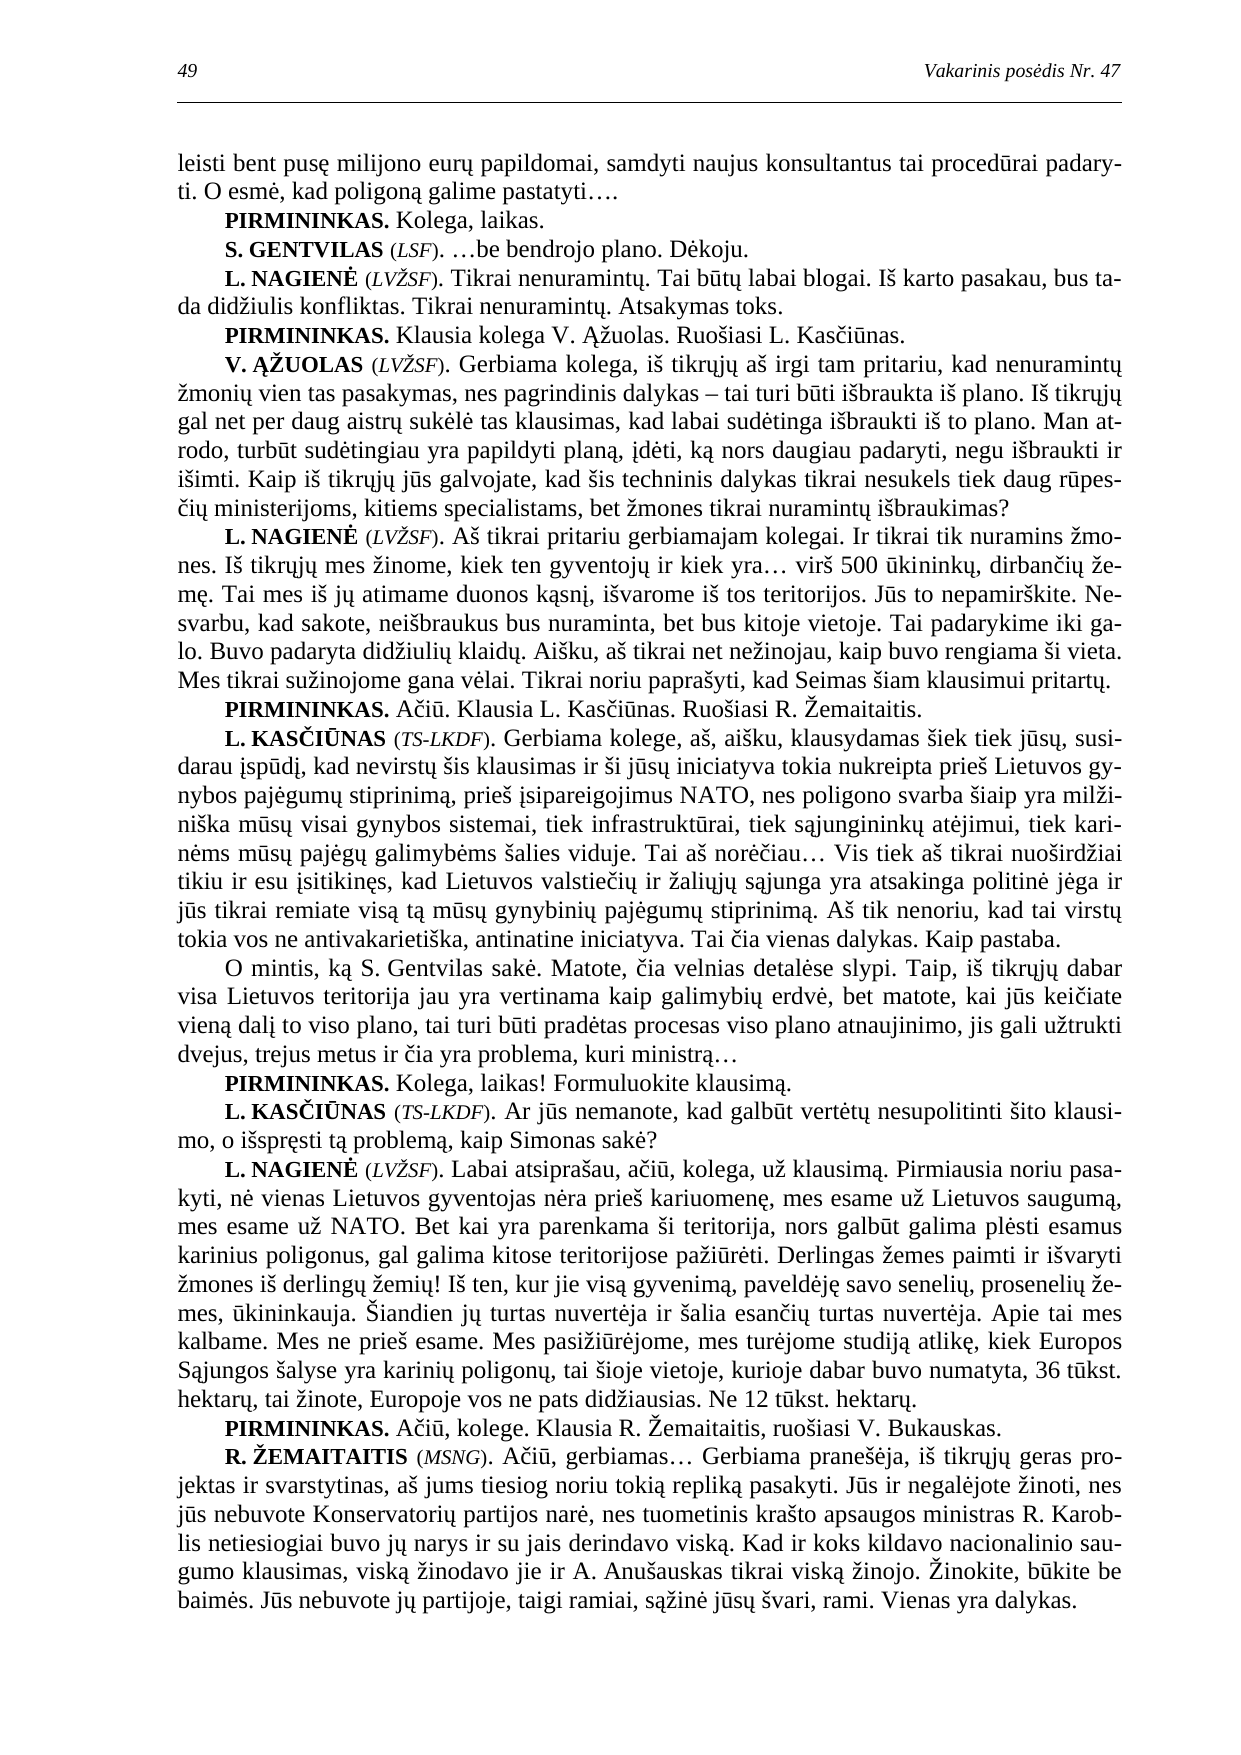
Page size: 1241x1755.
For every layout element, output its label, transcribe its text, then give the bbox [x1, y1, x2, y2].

text PIRMININKAS. Ko­le­ga, lai­kas! For­mu­luo­ki­te klau­si­mą. [177, 1068, 1122, 1096]
text L. KASČIŪNAS (TS-LKDF). Ar jūs ne­ma­no­te, kad gal­būt ver­tė­tų ne­su­po­li­tin­ti ši­to klau­si­mo, o iš­spręs­ti tą pro­ble­mą, kaip Si­mo­nas sa­kė? [177, 1096, 1122, 1154]
text L. KASČIŪNAS (TS-LKDF). Ger­bia­ma ko­le­ge, aš, aiš­ku, klau­sy­da­mas šiek tiek jū­sų, su­si­da­rau įspū­dį, kad ne­virs­tų šis klau­si­mas ir ši jū­sų ini­cia­ty­va to­kia nu­kreip­ta prieš Lie­tu­vos gy­ny­bos pa­jė­gu­mų stip­ri­ni­mą, prieš įsi­pa­rei­go­ji­mus NATO, nes po­li­go­no svar­ba šiaip yra mil­ži­niš­ka mū­sų vi­sai gy­ny­bos sis­te­mai, tiek in­fra­struk­tū­rai, tiek są­jun­gi­nin­kų at­ėji­mui, tiek ka­ri­nėms mū­sų pa­jė­gų ga­li­my­bėms ša­lies vi­du­je. Tai aš no­rė­čiau… Vis tiek aš tik­rai nuo­šir­džiai ti­kiu ir esu įsi­ti­ki­nęs, kad Lie­tu­vos vals­tie­čių ir ža­lių­jų są­jun­ga yra at­sa­kin­ga po­li­ti­nė jė­ga ir jūs tik­rai re­mia­te vi­są tą mū­sų gy­ny­bi­nių pa­jė­gu­mų stip­ri­ni­mą. Aš tik ne­no­riu, kad tai virs­tų to­kia vos ne an­ti­va­ka­rie­tiš­ka, an­ti­na­ti­ne ini­cia­ty­va. Tai čia vie­nas da­ly­kas. Kaip pa­sta­ba. [177, 723, 1122, 953]
text PIRMININKAS. Ačiū. Klau­sia L. Kas­čiū­nas. Ruo­šia­si R. Že­mai­tai­tis. [177, 694, 1122, 723]
text PIRMININKAS. Klau­sia ko­le­ga V. Ąžuo­las. Ruo­šia­si L. Kas­čiū­nas. [177, 320, 1122, 349]
text L. NAGIENĖ (LVŽSF). Tik­rai ne­nu­ra­min­tų. Tai bū­tų la­bai blo­gai. Iš kar­to pa­sa­kau, bus ta­da di­džiu­lis kon­flik­tas. Tik­rai ne­nu­ra­min­tų. At­sa­ky­mas toks. [177, 263, 1122, 320]
text V. ĄŽUOLAS (LVŽSF). Ger­bia­ma ko­le­ga, iš tik­rų­jų aš ir­gi tam pri­ta­riu, kad ne­nu­ra­min­tų žmo­nių vien tas pa­sa­ky­mas, nes pa­grin­di­nis da­ly­kas – tai tu­ri bū­ti iš­brauk­ta iš pla­no. Iš tik­rų­jų gal net per daug aist­rų su­kė­lė tas klau­si­mas, kad la­bai su­dė­tin­ga iš­brauk­ti iš to pla­no. Man at­ro­do, tur­būt su­dė­tin­giau yra pa­pil­dy­ti pla­ną, įdė­ti, ką nors dau­giau pa­da­ry­ti, ne­gu iš­brauk­ti ir iš­im­ti. Kaip iš tik­rų­jų jūs gal­vo­ja­te, kad šis tech­ni­nis da­ly­kas tik­rai ne­su­kels tiek daug rū­pes­čių mi­nis­te­ri­joms, ki­tiems spe­cia­lis­tams, bet žmo­nes tik­rai nu­ra­min­tų iš­brau­ki­mas? [177, 349, 1122, 521]
text L. NAGIENĖ (LVŽSF). Aš tik­rai pri­ta­riu ger­bia­ma­jam ko­le­gai. Ir tik­rai tik nu­ra­mins žmo­nes. Iš tik­rų­jų mes ži­no­me, kiek ten gy­ven­to­jų ir kiek yra… virš 500 ūki­nin­kų, dir­ban­čių že­mę. Tai mes iš jų at­ima­me duo­nos kąs­nį, iš­va­ro­me iš tos te­ri­to­ri­jos. Jūs to ne­pa­mirš­ki­te. Ne­svar­bu, kad sa­ko­te, ne­iš­brau­kus bus nu­ra­min­ta, bet bus ki­to­je vie­to­je. Tai pa­da­ry­ki­me iki ga­lo. Bu­vo pa­da­ry­ta di­džiu­lių klai­dų. Aiš­ku, aš tik­rai net ne­ži­no­jau, kaip bu­vo ren­gia­ma ši vie­ta. Mes tik­rai su­ži­no­jo­me ga­na vė­lai. Tik­rai no­riu pa­pra­šy­ti, kad Sei­mas šiam klau­si­mui pri­tar­tų. [177, 521, 1122, 694]
text O min­tis, ką S. Gent­vi­las sa­kė. Ma­to­te, čia vel­nias de­ta­lė­se sly­pi. Taip, iš tik­rų­jų da­bar vi­sa Lie­tu­vos te­ri­to­ri­ja jau yra ver­ti­na­ma kaip ga­li­my­bių erd­vė, bet ma­to­te, kai jūs kei­čia­te vie­ną da­lį to vi­so pla­no, tai tu­ri bū­ti pra­dė­tas pro­ce­sas vi­so pla­no at­nau­ji­ni­mo, jis ga­li už­truk­ti dve­jus, tre­jus me­tus ir čia yra pro­ble­ma, ku­ri mi­nist­rą… [177, 953, 1122, 1068]
text leis­ti bent pu­sę mi­li­jo­no eu­rų pa­pil­do­mai, sam­dy­ti nau­jus kon­sul­tan­tus tai pro­ce­dū­rai pa­da­ry­ti. O es­mė, kad po­li­go­ną ga­li­me pa­sta­ty­ti…. [177, 148, 1122, 205]
text PIRMININKAS. Ko­le­ga, lai­kas. [177, 205, 1122, 234]
text R. ŽEMAITAITIS (MSNG). Ačiū, ger­bia­mas… Ger­bia­ma pra­ne­šė­ja, iš tik­rų­jų ge­ras pro­jek­tas ir svars­ty­ti­nas, aš jums tie­siog no­riu to­kią re­pli­ką pa­sa­ky­ti. Jūs ir ne­ga­lė­jo­te ži­no­ti, nes jūs ne­bu­vo­te Kon­ser­va­to­rių par­ti­jos na­rė, nes tuo­me­ti­nis kraš­to ap­sau­gos mi­nist­ras R. Ka­rob­lis ne­tie­sio­giai bu­vo jų na­rys ir su jais de­rin­da­vo vis­ką. Kad ir koks ­kil­da­vo na­cio­na­li­nio sau­gu­mo klau­si­mas, vis­ką ži­no­da­vo jie ir A. Anu­šaus­kas tik­rai vis­ką ži­no­jo. Ži­no­ki­te, bū­ki­te be bai­mės. Jūs ne­bu­vo­te jų par­ti­jo­je, tai­gi ra­miai, są­ži­nė jū­sų šva­ri, ra­mi. Vie­nas yra da­ly­kas. [177, 1441, 1122, 1614]
text S. GENTVILAS (LSF). …be ben­dro­jo pla­no. Dė­ko­ju. [177, 234, 1122, 263]
text PIRMININKAS. Ačiū, ko­le­ge. Klau­sia R. Že­mai­tai­tis, ruo­šia­si V. Bu­kaus­kas. [177, 1413, 1122, 1441]
text L. NAGIENĖ (LVŽSF). La­bai at­si­pra­šau, ačiū, ko­le­ga, už klau­si­mą. Pir­miau­sia no­riu pa­sa­ky­ti, nė vie­nas Lie­tu­vos gy­ven­to­jas nėra prieš ka­riuo­me­nę, mes esa­me už Lie­tu­vos sau­gu­mą, mes esa­me už NATO. Bet kai yra pa­ren­ka­ma ši te­ri­to­ri­ja, nors gal­būt ga­li­ma plės­ti esa­mus ka­ri­nius po­li­go­nus, gal ga­li­ma ki­to­se te­ri­to­ri­jo­se pa­žiū­rė­ti. Der­lin­gas že­mes pa­im­ti ir iš­va­ry­ti žmo­nes iš der­lin­gų že­mių! Iš ten, kur jie vi­są gy­ve­ni­mą, pa­vel­dė­ję sa­vo se­ne­lių, pro­sene­lių že­mes, ūki­nin­kau­ja. Šian­dien jų tur­tas nu­ver­tė­ja ir ša­lia esan­čių tur­tas nu­ver­tė­ja. Apie tai mes kal­ba­me. Mes ne prieš esa­me. Mes pa­si­žiū­rė­jo­me, mes tu­rė­jo­me stu­di­ją at­li­kę, kiek Eu­ro­pos Są­jun­gos ša­ly­se yra ka­ri­nių po­li­go­nų, tai šio­je vie­to­je, ku­rio­je da­bar bu­vo nu­ma­ty­ta, 36 tūkst. hek­ta­rų, tai ži­no­te, Eu­ro­po­je vos ne pats di­džiau­sias. Ne 12 tūkst. hek­ta­rų. [177, 1154, 1122, 1413]
